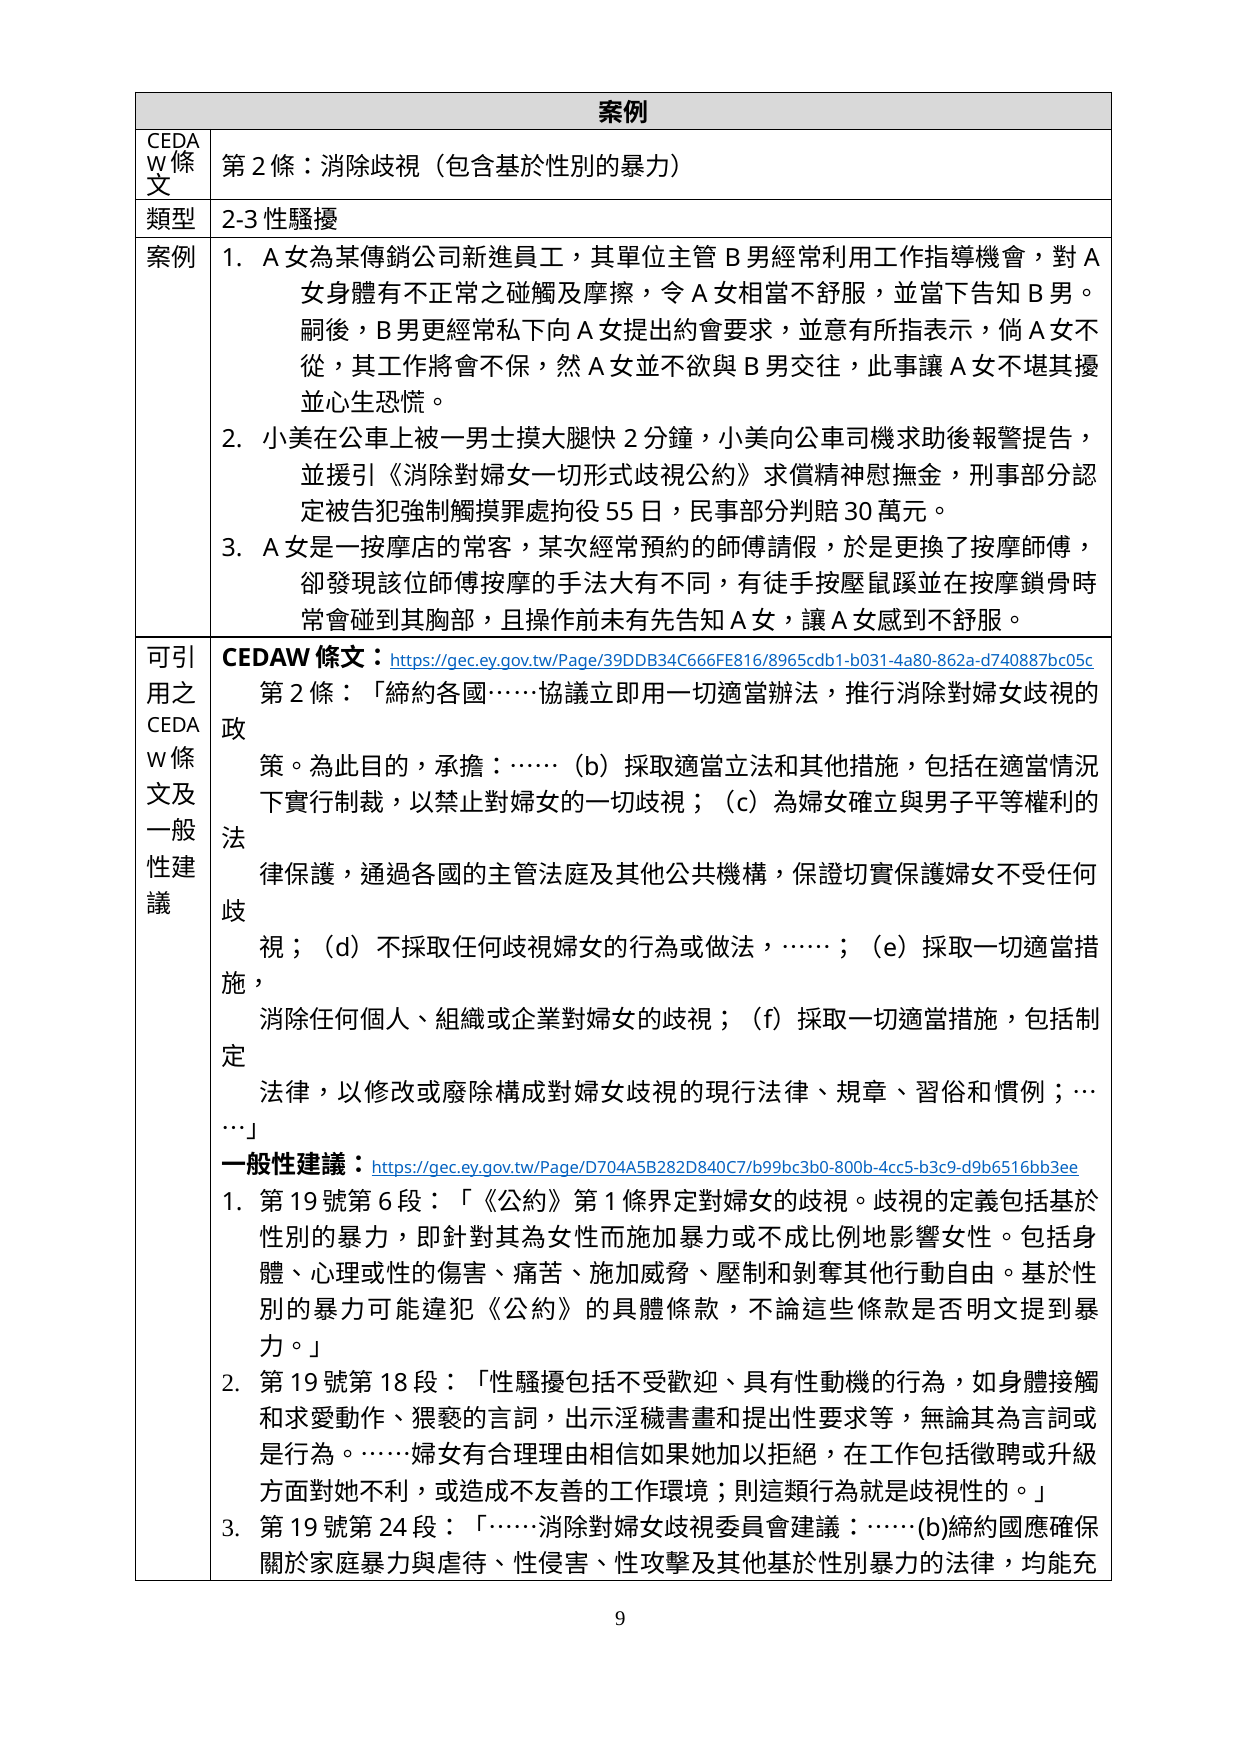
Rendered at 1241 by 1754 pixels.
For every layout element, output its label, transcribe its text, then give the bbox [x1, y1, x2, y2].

table_cell 類型 [136, 200, 210, 237]
table_header 案例 [136, 93, 1111, 129]
table_cell A女為某傳銷公司新進員工，其單位主管B男經常利用工作指導機會，對A女身體有不正常之碰觸及摩擦，令A女相當不舒服，並當下告知B男。嗣後，B男更經常私下向A女提出約會要求，並意有所指表示，倘A女不從，其工作將會不保，然A女並不欲與B男交往，此事讓A女不堪其擾並心生恐慌。 小美在公車上被一男士摸大腿快2分鐘，小美向公車司機求助後報警提告，並援引《消除對婦女一切形式歧視公約》求償精神慰撫金，刑事部分認定被告犯強制觸摸罪處拘役55日，民事部分判賠30萬元。 A女是一按摩店的常客，某次經常預約的師傅請假，於是更換了按摩師傅，卻發現該位師傅按摩的手法大有不同，有徒手按壓鼠蹊並在按摩鎖骨時常會碰到其胸部，且操作前未有先告知A女，讓A女感到不舒服。 [211, 238, 1111, 636]
table_cell CEDAW條文 [136, 130, 210, 199]
table_cell 第2條：消除歧視（包含基於性別的暴力） [211, 130, 1111, 199]
table_cell 2-3性騷擾 [211, 200, 1111, 237]
table_cell 可引用之CEDAW條文及一般性建議 [136, 638, 210, 1580]
table_cell CEDAW條文：https://gec.ey.gov.tw/Page/39DDB34C666FE816/8965cdb1-b031-4a80-862a-d740887bc05c 第2條：「締約各國……協議立即用一切適當辦法，推行消除對婦女歧視的政 策。為此目的，承擔：……（b）採取適當立法和其他措施，包括在適當情況 下實行制裁，以禁止對婦女的一切歧視；（c）為婦女確立與男子平等權利的法 律保護，通過各國的主管法庭及其他公共機構，保證切實保護婦女不受任何歧 視；（d）不採取任何歧視婦女的行為或做法，……；（e）採取一切適當措施， 消除任何個人、組織或企業對婦女的歧視；（f）採取一切適當措施，包括制定 法律，以修改或廢除構成對婦女歧視的現行法律、規章、習俗和慣例；……」 一般性建議：https://gec.ey.gov.tw/Page/D704A5B282D840C7/b99bc3b0-800b-4cc5-b3c9-d9b6516bb3ee 第19號第6段：「《公約》第1條界定對婦女的歧視。歧視的定義包括基於性別的暴力，即針對其為女性而施加暴力或不成比例地影響女性。包括身體、心理或性的傷害、痛苦、施加威脅、壓制和剝奪其他行動自由。基於性別的暴力可能違犯《公約》的具體條款，不論這些條款是否明文提到暴力。」 第19號第18段：「性騷擾包括不受歡迎、具有性動機的行為，如身體接觸和求愛動作、猥褻的言詞，出示淫穢書畫和提出性要求等，無論其為言詞或是行為。……婦女有合理理由相信如果她加以拒絕，在工作包括徵聘或升級方面對她不利，或造成不友善的工作環境；則這類行為就是歧視性的。」 第19號第24段：「……消除對婦女歧視委員會建議：……(b)締約國應確保關於家庭暴力與虐待、性侵害、性攻擊及其他基於性別暴力的法律，均能充 [211, 638, 1111, 1580]
table_cell 案例 [136, 238, 210, 636]
